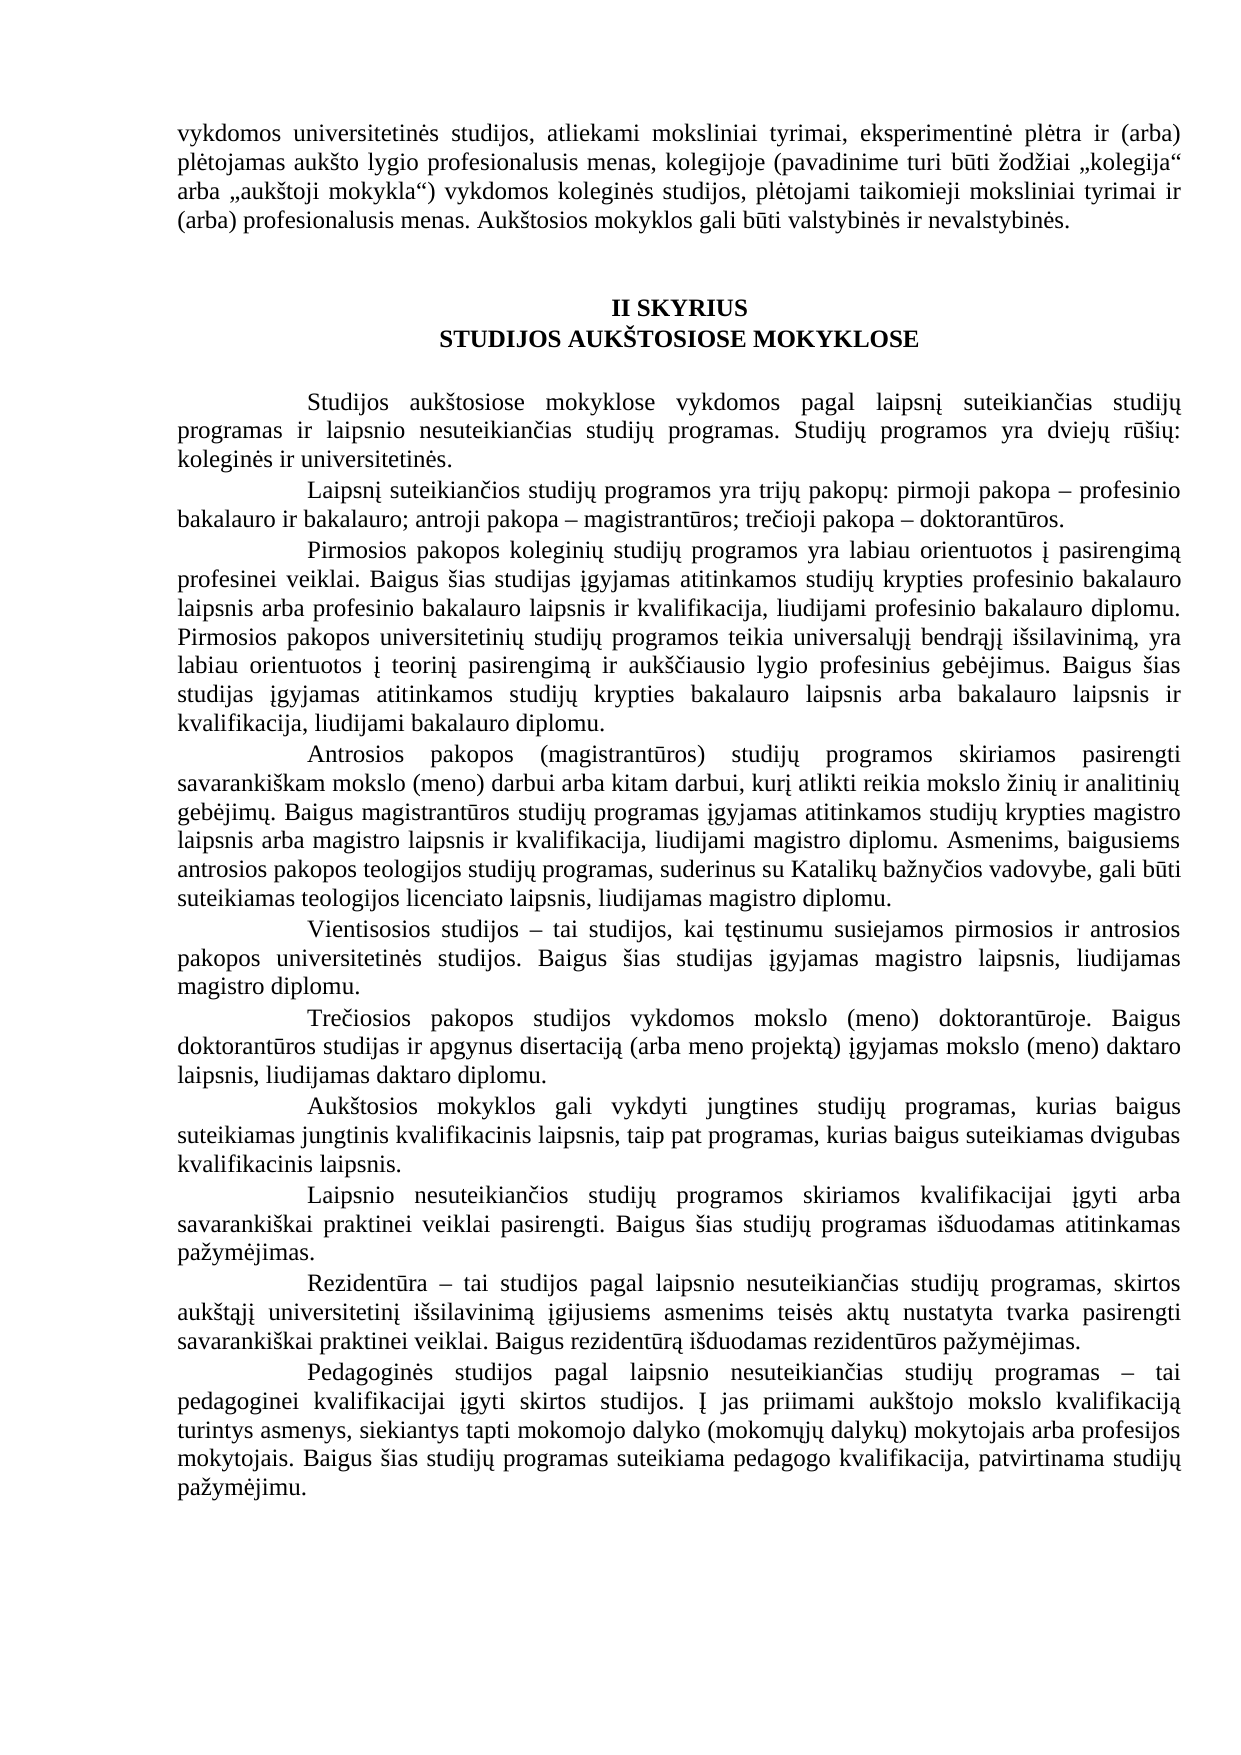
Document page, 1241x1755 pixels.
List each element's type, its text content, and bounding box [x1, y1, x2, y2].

text Aukštosios mokyklos gali vykdyti jungtines studijų programas, kurias baigus suteikiamas jungtinis kvalifikacinis laipsnis, taip pat programas, kurias baigus suteikiamas dvigubas kvalifikacinis laipsnis. [177, 1091, 1182, 1177]
text Rezidentūra – tai studijos pagal laipsnio nesuteikiančias studijų programas, skirtos aukštąjį universitetinį išsilavinimą įgijusiems asmenims teisės aktų nustatyta tvarka pasirengti savarankiškai praktinei veiklai. Baigus rezidentūrą išduodamas rezidentūros pažymėjimas. [177, 1268, 1182, 1355]
text Pedagoginės studijos pagal laipsnio nesuteikiančias studijų programas – tai pedagoginei kvalifikacijai įgyti skirtos studijos. Į jas priimami aukštojo mokslo kvalifikaciją turintys asmenys, siekiantys tapti mokomojo dalyko (mokomųjų dalykų) mokytojais arba profesijos mokytojais. Baigus šias studijų programas suteikiama pedagogo kvalifikacija, patvirtinama studijų pažymėjimu. [177, 1357, 1182, 1501]
text Trečiosios pakopos studijos vykdomos mokslo (meno) doktorantūroje. Baigus doktorantūros studijas ir apgynus disertaciją (arba meno projektą) įgyjamas mokslo (meno) daktaro laipsnis, liudijamas daktaro diplomu. [177, 1003, 1182, 1089]
text Pirmosios pakopos koleginių studijų programos yra labiau orientuotos į pasirengimą profesinei veiklai. Baigus šias studijas įgyjamas atitinkamos studijų krypties profesinio bakalauro laipsnis arba profesinio bakalauro laipsnis ir kvalifikacija, liudijami profesinio bakalauro diplomu. Pirmosios pakopos universitetinių studijų programos teikia universalųjį bendrąjį išsilavinimą, yra labiau orientuotos į teorinį pasirengimą ir aukščiausio lygio profesinius gebėjimus. Baigus šias studijas įgyjamas atitinkamos studijų krypties bakalauro laipsnis arba bakalauro laipsnis ir kvalifikacija, liudijami bakalauro diplomu. [177, 535, 1182, 737]
text Laipsnį suteikiančios studijų programos yra trijų pakopų: pirmoji pakopa – profesinio bakalauro ir bakalauro; antroji pakopa – magistrantūros; trečioji pakopa – doktorantūros. [177, 476, 1182, 533]
text II SKYRIUS [177, 293, 1182, 322]
text Antrosios pakopos (magistrantūros) studijų programos skiriamos pasirengti savarankiškam mokslo (meno) darbui arba kitam darbui, kurį atlikti reikia mokslo žinių ir analitinių gebėjimų. Baigus magistrantūros studijų programas įgyjamas atitinkamos studijų krypties magistro laipsnis arba magistro laipsnis ir kvalifikacija, liudijami magistro diplomu. Asmenims, baigusiems antrosios pakopos teologijos studijų programas, suderinus su Katalikų bažnyčios vadovybe, gali būti suteikiamas teologijos licenciato laipsnis, liudijamas magistro diplomu. [177, 739, 1182, 912]
text Vientisosios studijos – tai studijos, kai tęstinumu susiejamos pirmosios ir antrosios pakopos universitetinės studijos. Baigus šias studijas įgyjamas magistro laipsnis, liudijamas magistro diplomu. [177, 914, 1182, 1000]
text vykdomos universitetinės studijos, atliekami moksliniai tyrimai, eksperimentinė plėtra ir (arba) plėtojamas aukšto lygio profesionalusis menas, kolegijoje (pavadinime turi būti žodžiai „kolegija“ arba „aukštoji mokykla“) vykdomos koleginės studijos, plėtojami taikomieji moksliniai tyrimai ir (arba) profesionalusis menas. Aukštosios mokyklos gali būti valstybinės ir nevalstybinės. [177, 118, 1182, 233]
text Laipsnio nesuteikiančios studijų programos skiriamos kvalifikacijai įgyti arba savarankiškai praktinei veiklai pasirengti. Baigus šias studijų programas išduodamas atitinkamas pažymėjimas. [177, 1180, 1182, 1266]
text Studijos aukštosiose mokyklose vykdomos pagal laipsnį suteikiančias studijų programas ir laipsnio nesuteikiančias studijų programas. Studijų programos yra dviejų rūšių: koleginės ir universitetinės. [177, 387, 1182, 473]
text STUDIJOS AUKŠTOSIOSE MOKYKLOSE [177, 324, 1182, 353]
